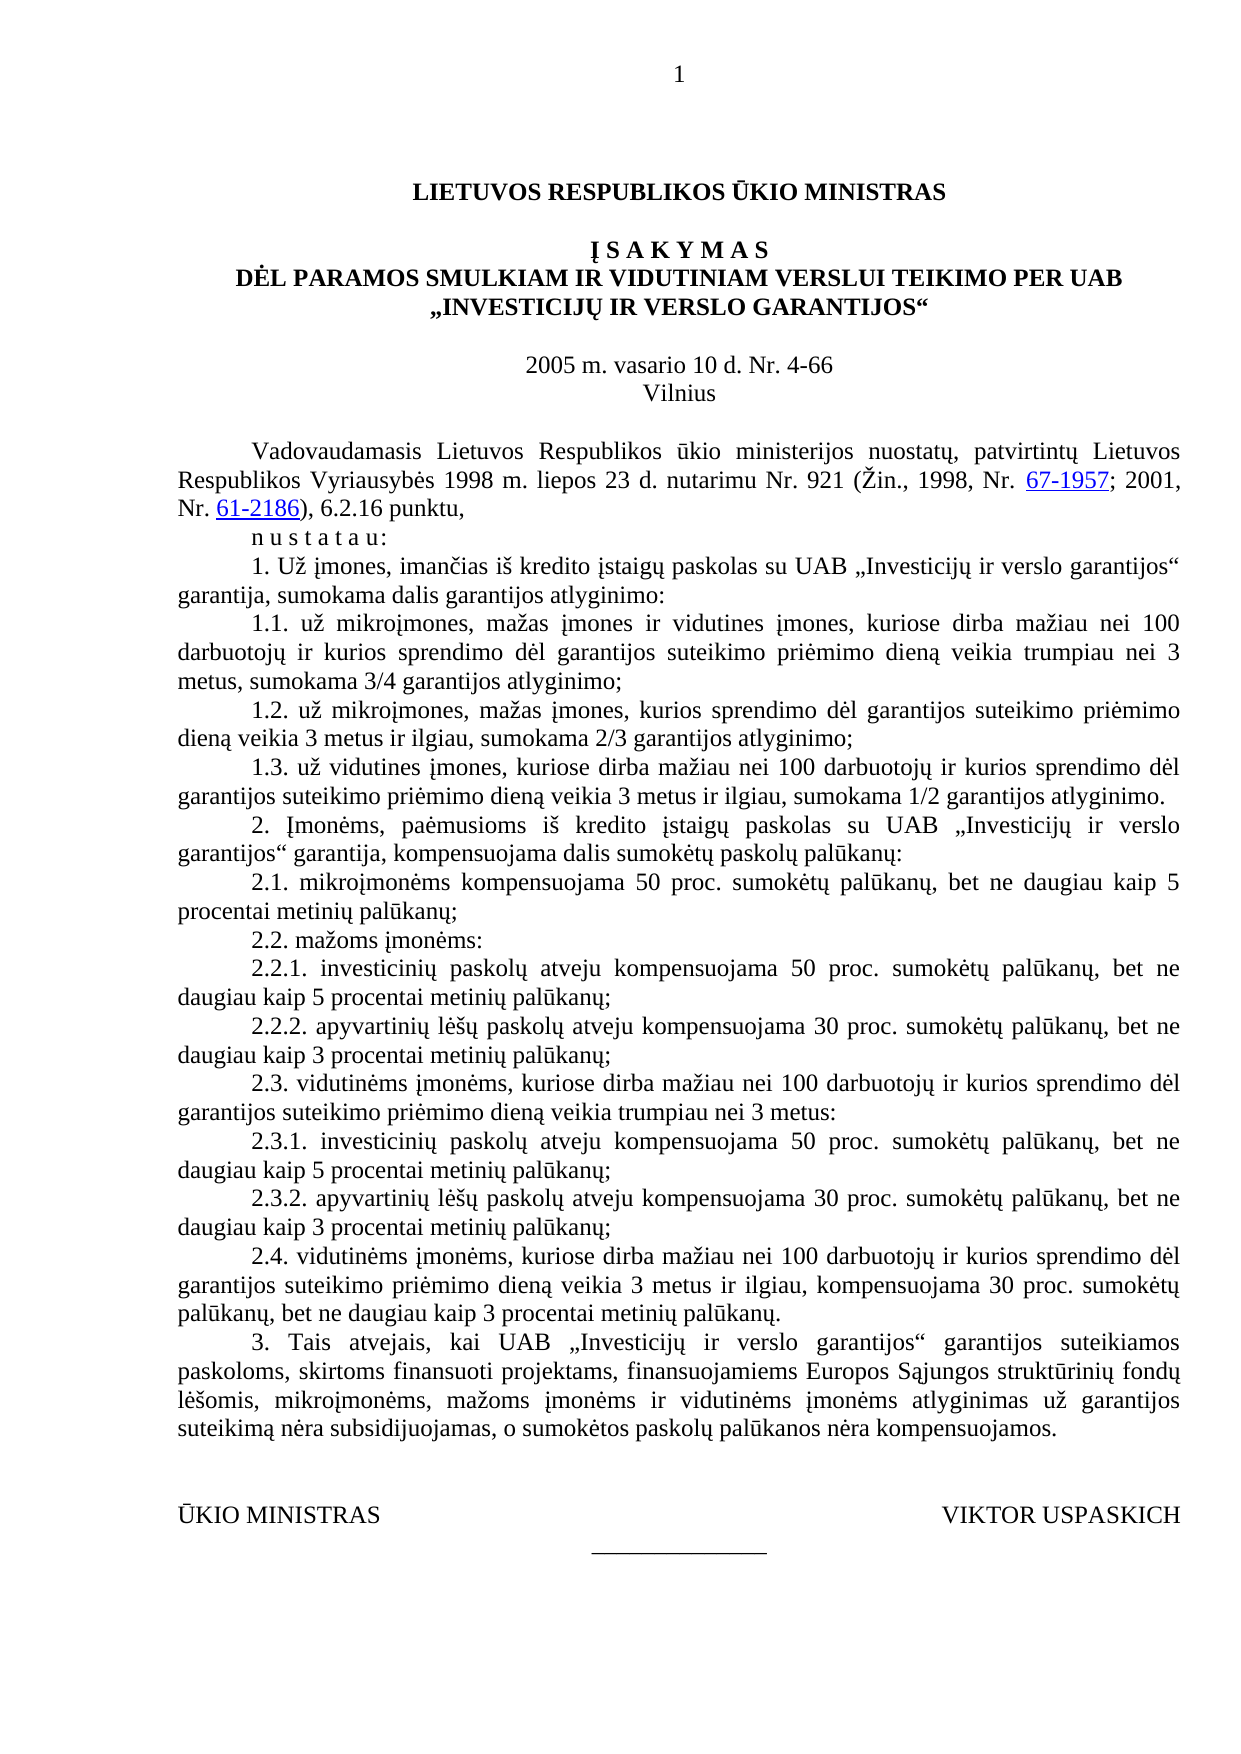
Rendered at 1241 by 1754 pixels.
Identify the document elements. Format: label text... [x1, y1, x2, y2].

text ______________ [177, 1528, 1181, 1557]
text Į S A K Y M A S [177, 235, 1181, 263]
text 2. Įmonėms, paėmusioms iš kredito įstaigų paskolas su UAB „Investicijų ir verslo garantijos“ garantija, kompensuojama dalis sumokėtų paskolų palūkanų: [177, 810, 1181, 867]
text 2.1. mikroįmonėms kompensuojama 50 proc. sumokėtų palūkanų, bet ne daugiau kaip 5 procentai metinių palūkanų; [177, 867, 1181, 925]
text Ūkio ministras Viktor Uspaskich [177, 1500, 1181, 1528]
text 1. Už įmones, imančias iš kredito įstaigų paskolas su UAB „Investicijų ir verslo garantijos“ garantija, sumokama dalis garantijos atlyginimo: [177, 551, 1181, 608]
text nustatau: [177, 522, 1181, 551]
text 2.4. vidutinėms įmonėms, kuriose dirba mažiau nei 100 darbuotojų ir kurios sprendimo dėl garantijos suteikimo priėmimo dieną veikia 3 metus ir ilgiau, kompensuojama 30 proc. sumokėtų palūkanų, bet ne daugiau kaip 3 procentai metinių palūkanų. [177, 1241, 1181, 1327]
text 2.3. vidutinėms įmonėms, kuriose dirba mažiau nei 100 darbuotojų ir kurios sprendimo dėl garantijos suteikimo priėmimo dieną veikia trumpiau nei 3 metus: [177, 1068, 1181, 1126]
text 2005 m. vasario 10 d. Nr. 4-66 [177, 350, 1181, 378]
text 1.1. už mikroįmones, mažas įmones ir vidutines įmones, kuriose dirba mažiau nei 100 darbuotojų ir kurios sprendimo dėl garantijos suteikimo priėmimo dieną veikia trumpiau nei 3 metus, sumokama 3/4 garantijos atlyginimo; [177, 608, 1181, 695]
text 2.3.1. investicinių paskolų atveju kompensuojama 50 proc. sumokėtų palūkanų, bet ne daugiau kaip 5 procentai metinių palūkanų; [177, 1126, 1181, 1183]
text 1.3. už vidutines įmones, kuriose dirba mažiau nei 100 darbuotojų ir kurios sprendimo dėl garantijos suteikimo priėmimo dieną veikia 3 metus ir ilgiau, sumokama 1/2 garantijos atlyginimo. [177, 752, 1181, 810]
text 1.2. už mikroįmones, mažas įmones, kurios sprendimo dėl garantijos suteikimo priėmimo dieną veikia 3 metus ir ilgiau, sumokama 2/3 garantijos atlyginimo; [177, 695, 1181, 752]
text 2.2.2. apyvartinių lėšų paskolų atveju kompensuojama 30 proc. sumokėtų palūkanų, bet ne daugiau kaip 3 procentai metinių palūkanų; [177, 1011, 1181, 1068]
text 3. Tais atvejais, kai UAB „Investicijų ir verslo garantijos“ garantijos suteikiamos paskoloms, skirtoms finansuoti projektams, finansuojamiems Europos Sąjungos struktūrinių fondų lėšomis, mikroįmonėms, mažoms įmonėms ir vidutinėms įmonėms atlyginimas už garantijos suteikimą nėra subsidijuojamas, o sumokėtos paskolų palūkanos nėra kompensuojamos. [177, 1327, 1181, 1442]
text Vadovaudamasis Lietuvos Respublikos ūkio ministerijos nuostatų, patvirtintų Lietuvos Respublikos Vyriausybės 1998 m. liepos 23 d. nutarimu Nr. 921 (Žin., 1998, Nr. 67-1957; 2001, Nr. 61-2186), 6.2.16 punktu, [177, 436, 1181, 522]
text 2.3.2. apyvartinių lėšų paskolų atveju kompensuojama 30 proc. sumokėtų palūkanų, bet ne daugiau kaip 3 procentai metinių palūkanų; [177, 1183, 1181, 1241]
text Vilnius [177, 378, 1181, 407]
text LIETUVOS RESPUBLIKOS ŪKIO MINISTRAS [177, 177, 1181, 206]
text DĖL PARAMOS SMULKIAM IR VIDUTINIAM VERSLUI TEIKIMO PER UAB „INVESTICIJŲ IR VERSLO GARANTIJOS“ [177, 263, 1181, 321]
text 2.2.1. investicinių paskolų atveju kompensuojama 50 proc. sumokėtų palūkanų, bet ne daugiau kaip 5 procentai metinių palūkanų; [177, 953, 1181, 1011]
text 2.2. mažoms įmonėms: [177, 925, 1181, 953]
